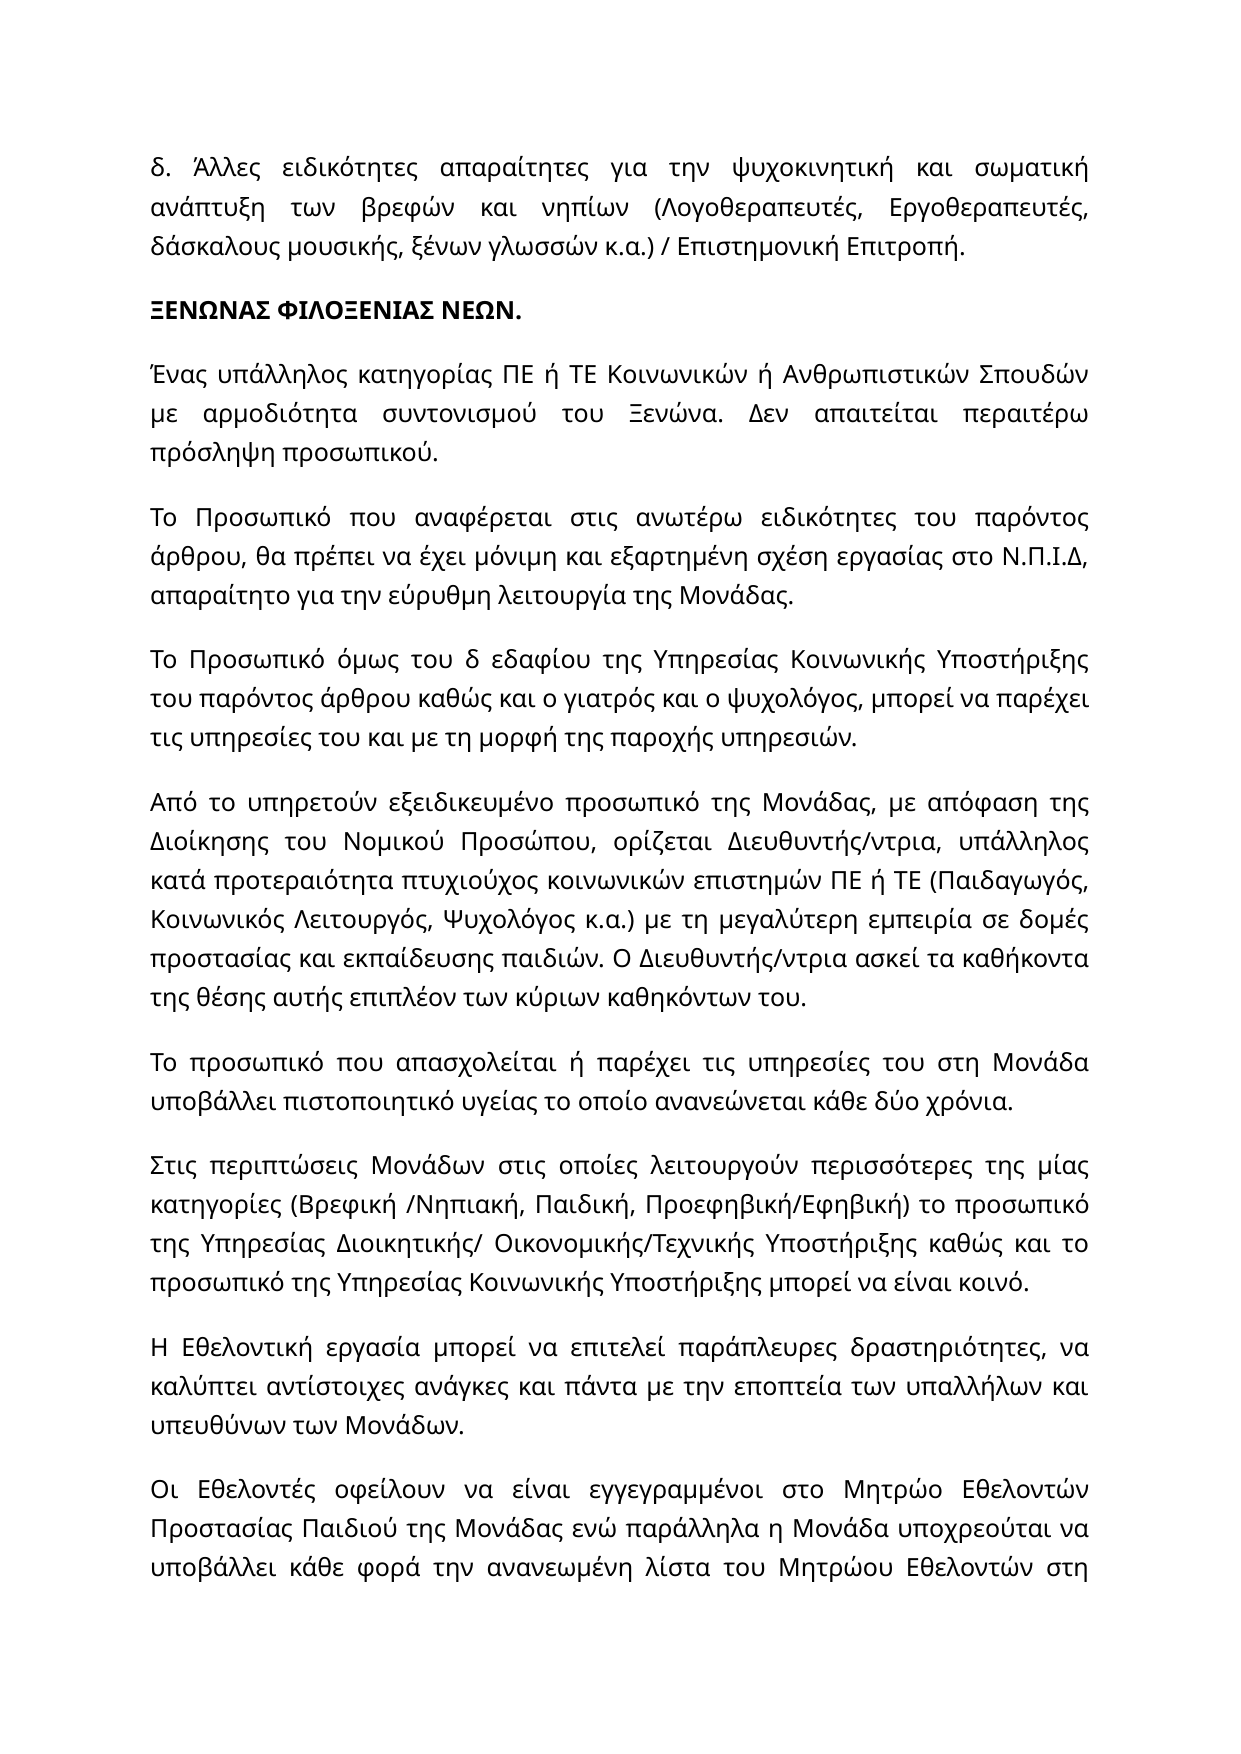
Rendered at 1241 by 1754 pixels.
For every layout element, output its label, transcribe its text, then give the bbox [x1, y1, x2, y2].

text Ένας υπάλληλος κατηγορίας ΠΕ ή ΤΕ Κοινωνικών ή Ανθρωπιστικών Σπουδών με αρμοδιότητα συντονισμού του Ξενώνα. Δεν απαιτείται περαιτέρω πρόσληψη προσωπικού. [150, 357, 1090, 469]
text ΞΕΝΩΝΑΣ ΦΙΛΟΞΕΝΙΑΣ ΝΕΩΝ. [150, 292, 1090, 327]
text Το Προσωπικό όμως του δ εδαφίου της Υπηρεσίας Κοινωνικής Υποστήριξης του παρόντος άρθρου καθώς και ο γιατρός και ο ψυχολόγος, μπορεί να παρέχει τις υπηρεσίες του και με τη μορφή της παροχής υπηρεσιών. [150, 642, 1090, 754]
text Από το υπηρετούν εξειδικευμένο προσωπικό της Μονάδας, με απόφαση της Διοίκησης του Νομικού Προσώπου, ορίζεται Διευθυντής/ντρια, υπάλληλος κατά προτεραιότητα πτυχιούχος κοινωνικών επιστημών ΠΕ ή ΤΕ (Παιδαγωγός, Κοινωνικός Λειτουργός, Ψυχολόγος κ.α.) με τη μεγαλύτερη εμπειρία σε δομές προστασίας και εκπαίδευσης παιδιών. Ο Διευθυντής/ντρια ασκεί τα καθήκοντα της θέσης αυτής επιπλέον των κύριων καθηκόντων του. [150, 784, 1090, 1014]
text δ. Άλλες ειδικότητες απαραίτητες για την ψυχοκινητική και σωματική ανάπτυξη των βρεφών και νηπίων (Λογοθεραπευτές, Εργοθεραπευτές, δάσκαλους μουσικής, ξένων γλωσσών κ.α.) / Επιστημονική Επιτροπή. [150, 150, 1090, 262]
text Το προσωπικό που απασχολείται ή παρέχει τις υπηρεσίες του στη Μονάδα υποβάλλει πιστοποιητικό υγείας το οποίο ανανεώνεται κάθε δύο χρόνια. [150, 1044, 1090, 1117]
text Στις περιπτώσεις Μονάδων στις οποίες λειτουργούν περισσότερες της μίας κατηγορίες (Βρεφική /Νηπιακή, Παιδική, Προεφηβική/Εφηβική) το προσωπικό της Υπηρεσίας Διοικητικής/ Οικονομικής/Τεχνικής Υποστήριξης καθώς και το προσωπικό της Υπηρεσίας Κοινωνικής Υποστήριξης μπορεί να είναι κοινό. [150, 1147, 1090, 1299]
text Η Εθελοντική εργασία μπορεί να επιτελεί παράπλευρες δραστηριότητες, να καλύπτει αντίστοιχες ανάγκες και πάντα με την εποπτεία των υπαλλήλων και υπευθύνων των Μονάδων. [150, 1329, 1090, 1442]
text Οι Εθελοντές οφείλουν να είναι εγγεγραμμένοι στο Μητρώο Εθελοντών Προστασίας Παιδιού της Μονάδας ενώ παράλληλα η Μονάδα υποχρεούται να υποβάλλει κάθε φορά την ανανεωμένη λίστα του Μητρώου Εθελοντών στη [150, 1472, 1090, 1584]
text Το Προσωπικό που αναφέρεται στις ανωτέρω ειδικότητες του παρόντος άρθρου, θα πρέπει να έχει μόνιμη και εξαρτημένη σχέση εργασίας στο Ν.Π.Ι.Δ, απαραίτητο για την εύρυθμη λειτουργία της Μονάδας. [150, 499, 1090, 612]
